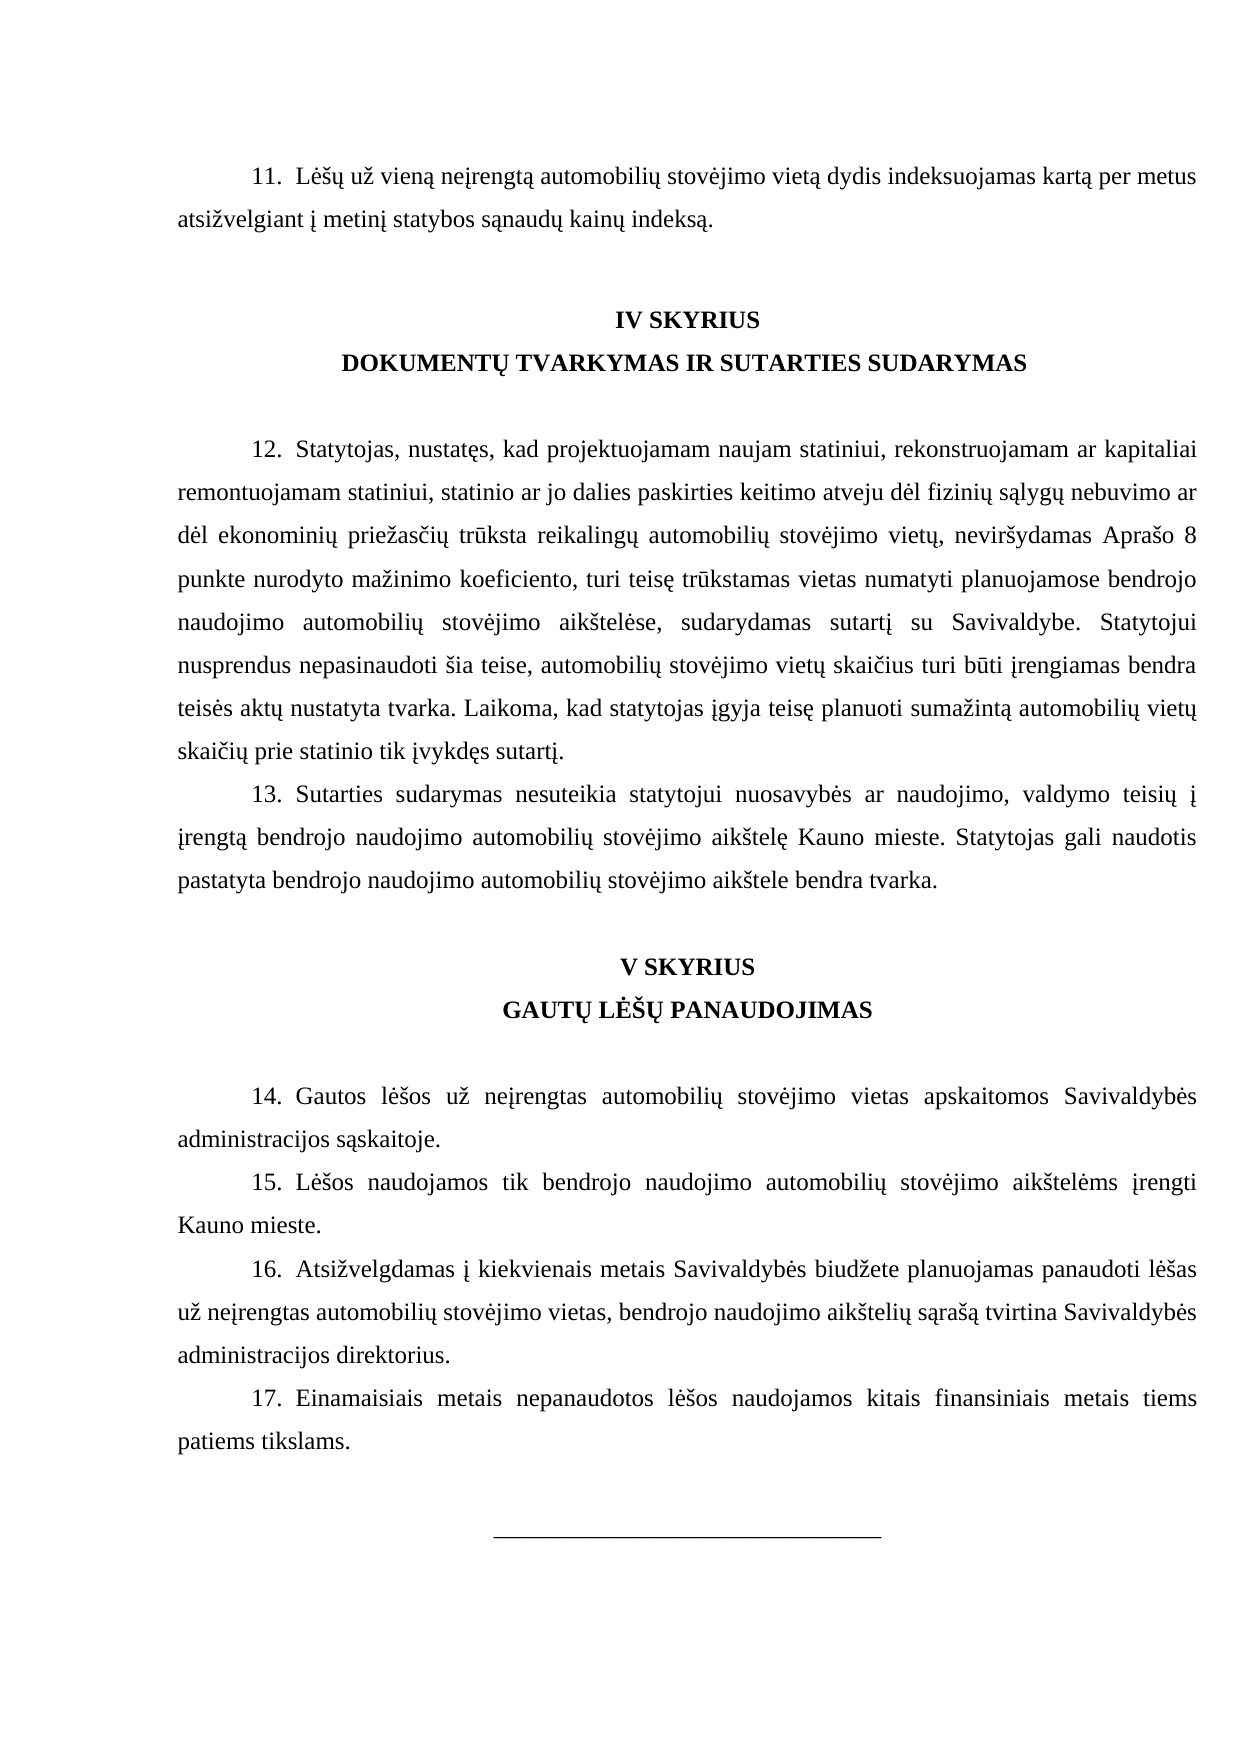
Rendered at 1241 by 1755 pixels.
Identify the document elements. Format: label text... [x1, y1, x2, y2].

text 13. Sutarties sudarymas nesuteikia statytojui nuosavybės ar naudojimo, valdymo teisių į įrengtą bendrojo naudojimo automobilių stovėjimo aikštelę Kauno mieste. Statytojas gali naudotis pastatyta bendrojo naudojimo automobilių stovėjimo aikštele bendra tvarka. [177, 779, 1198, 894]
text 17. Einamaisiais metais nepanaudotos lėšos naudojamos kitais finansiniais metais tiems patiems tikslams. [177, 1383, 1198, 1455]
text V SKYRIUS [177, 952, 1198, 981]
text 16. Atsižvelgdamas į kiekvienais metais Savivaldybės biudžete planuojamas panaudoti lėšas už neįrengtas automobilių stovėjimo vietas, bendrojo naudojimo aikštelių sąrašą tvirtina Savivaldybės administracijos direktorius. [177, 1254, 1198, 1369]
text DOKUMENTŲ TVARKYMAS IR SUTARTIES SUDARYMAS [177, 348, 1198, 377]
text _______________________________ [177, 1512, 1198, 1541]
text GAUTŲ LĖŠŲ PANAUDOJIMAS [177, 995, 1198, 1024]
text 11. Lėšų už vieną neįrengtą automobilių stovėjimo vietą dydis indeksuojamas kartą per metus atsižvelgiant į metinį statybos sąnaudų kainų indeksą. [177, 161, 1198, 233]
text 12. Statytojas, nustatęs, kad projektuojamam naujam statiniui, rekonstruojamam ar kapitaliai remontuojamam statiniui, statinio ar jo dalies paskirties keitimo atveju dėl fizinių sąlygų nebuvimo ar dėl ekonominių priežasčių trūksta reikalingų automobilių stovėjimo vietų, neviršydamas Aprašo 8 punkte nurodyto mažinimo koeficiento, turi teisę trūkstamas vietas numatyti planuojamose bendrojo naudojimo automobilių stovėjimo aikštelėse, sudarydamas sutartį su Savivaldybe. Statytojui nusprendus nepasinaudoti šia teise, automobilių stovėjimo vietų skaičius turi būti įrengiamas bendra teisės aktų nustatyta tvarka. Laikoma, kad statytojas įgyja teisę planuoti sumažintą automobilių vietų skaičių prie statinio tik įvykdęs sutartį. [177, 434, 1198, 765]
text 14. Gautos lėšos už neįrengtas automobilių stovėjimo vietas apskaitomos Savivaldybės administracijos sąskaitoje. [177, 1081, 1198, 1153]
text IV SKYRIUS [177, 305, 1198, 334]
text 15. Lėšos naudojamos tik bendrojo naudojimo automobilių stovėjimo aikštelėms įrengti Kauno mieste. [177, 1167, 1198, 1239]
